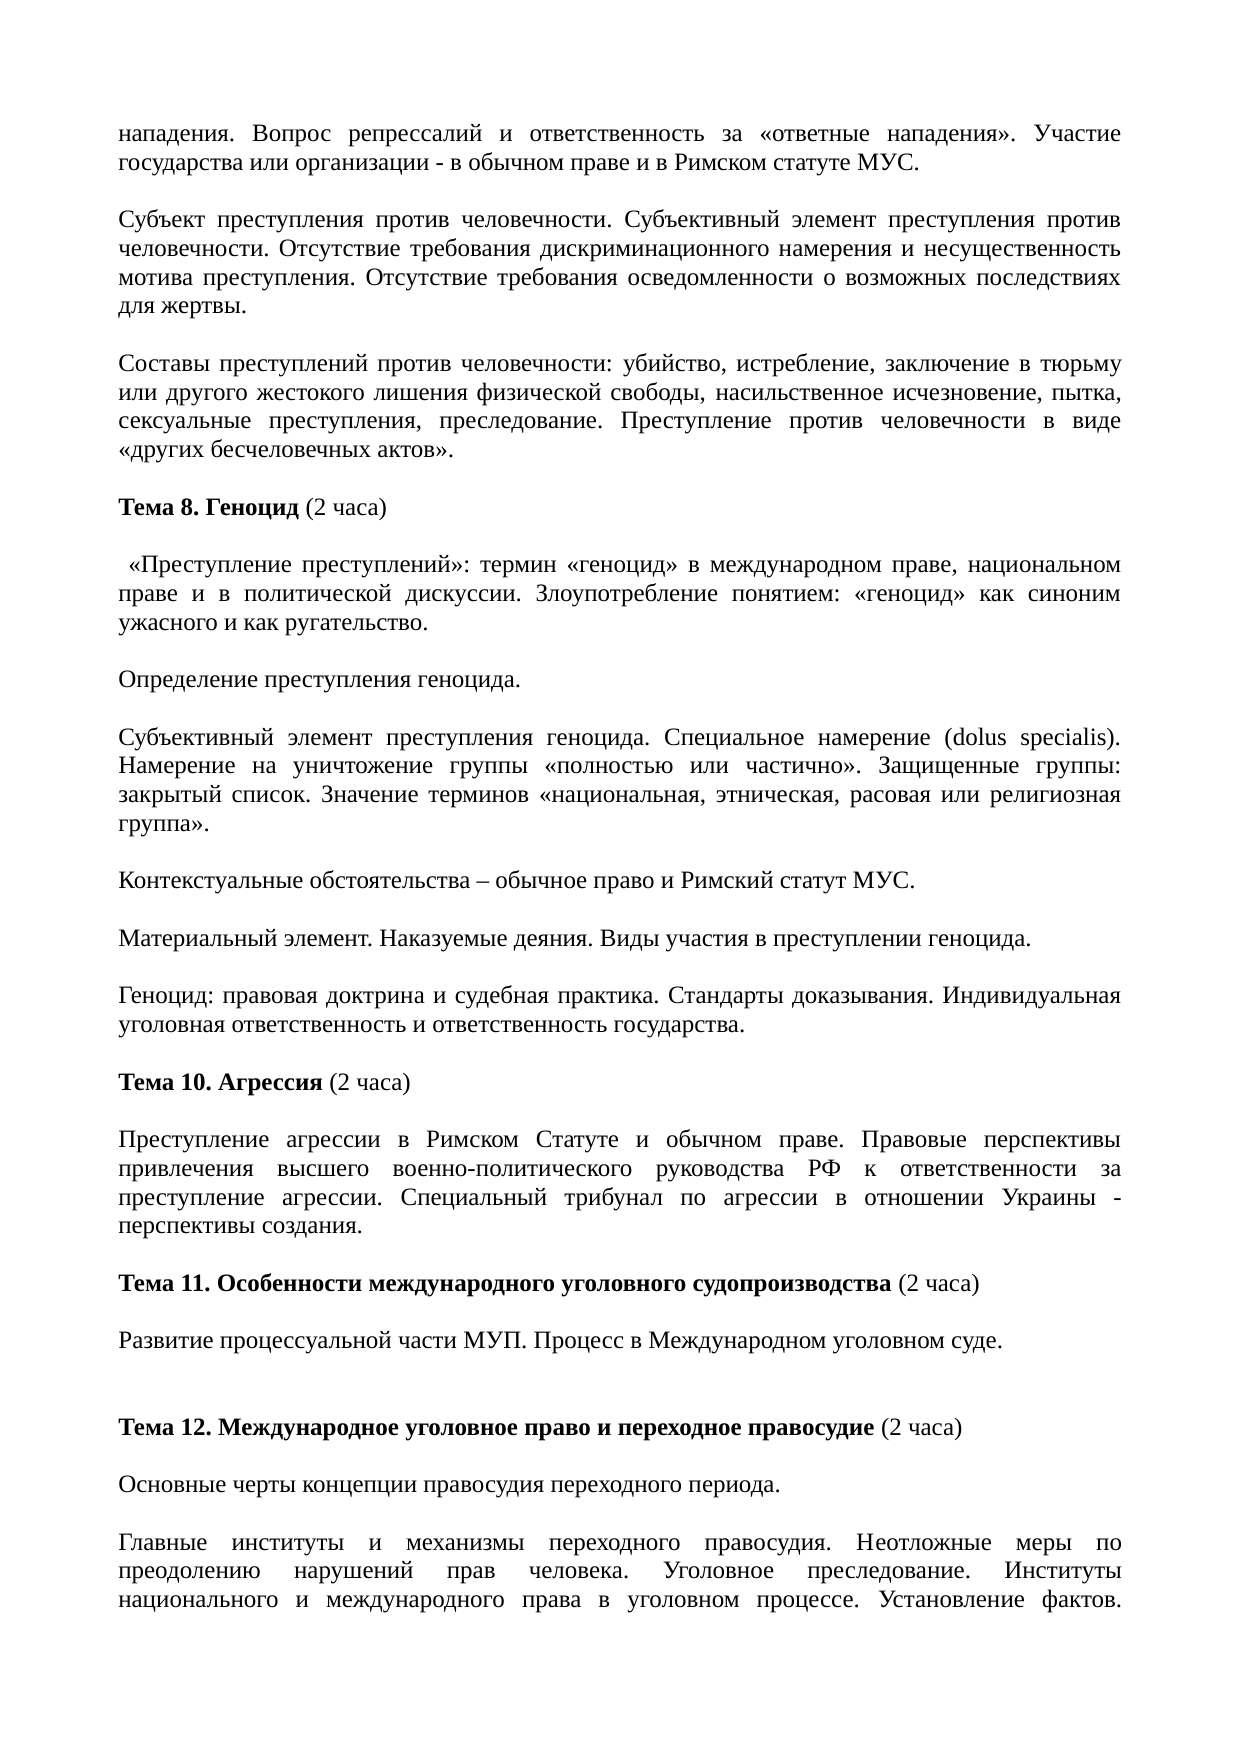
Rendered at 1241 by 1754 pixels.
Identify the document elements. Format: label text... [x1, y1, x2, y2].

text Тема 12. Международное уголовное право и переходное правосудие (2 часа) [118, 1412, 1122, 1441]
text Тема 8. Геноцид (2 часа) [118, 492, 1122, 521]
text нападения. Вопрос репрессалий и ответственность за «ответные нападения». Участие государства или организации - в обычном праве и в Римском статуте МУС. [118, 118, 1122, 176]
text Составы преступлений против человечности: убийство, истребление, заключение в тюрьму или другого жестокого лишения физической свободы, насильственное исчезновение, пытка, сексуальные преступления, преследование. Преступление против человечности в виде «других бесчеловечных актов». [118, 348, 1122, 463]
text Преступление агрессии в Римском Статуте и обычном праве. Правовые перспективы привлечения высшего военно-политического руководства РФ к ответственности за преступление агрессии. Специальный трибунал по агрессии в отношении Украины - перспективы создания. [118, 1124, 1122, 1239]
text Определение преступления геноцида. [118, 664, 1122, 693]
text «Преступление преступлений»: термин «геноцид» в международном праве, национальном праве и в политической дискуссии. Злоупотребление понятием: «геноцид» как синоним ужасного и как ругательство. [118, 549, 1122, 636]
text Тема 11. Особенности международного уголовного судопроизводства (2 часа) [118, 1268, 1122, 1297]
text Тема 10. Агрессия (2 часа) [118, 1067, 1122, 1096]
text Развитие процессуальной части МУП. Процесс в Международном уголовном суде. [118, 1326, 1122, 1354]
text Материальный элемент. Наказуемые деяния. Виды участия в преступлении геноцида. [118, 923, 1122, 952]
text Контекстуальные обстоятельства – обычное право и Римский статут МУС. [118, 866, 1122, 894]
text Основные черты концепции правосудия переходного периода. [118, 1469, 1122, 1498]
text Главные институты и механизмы переходного правосудия. Неотложные меры по преодолению нарушений прав человека. Уголовное преследование. Институты национального и международного права в уголовном процессе. Установление фактов. [118, 1527, 1122, 1613]
text Субъект преступления против человечности. Субъективный элемент преступления против человечности. Отсутствие требования дискриминационного намерения и несущественность мотива преступления. Отсутствие требования осведомленности о возможных последствиях для жертвы. [118, 204, 1122, 319]
text Субъективный элемент преступления геноцида. Специальное намерение (dolus specialis). Намерение на уничтожение группы «полностью или частично». Защищенные группы: закрытый список. Значение терминов «национальная, этническая, расовая или религиозная группа». [118, 722, 1122, 837]
text Геноцид: правовая доктрина и судебная практика. Стандарты доказывания. Индивидуальная уголовная ответственность и ответственность государства. [118, 981, 1122, 1038]
